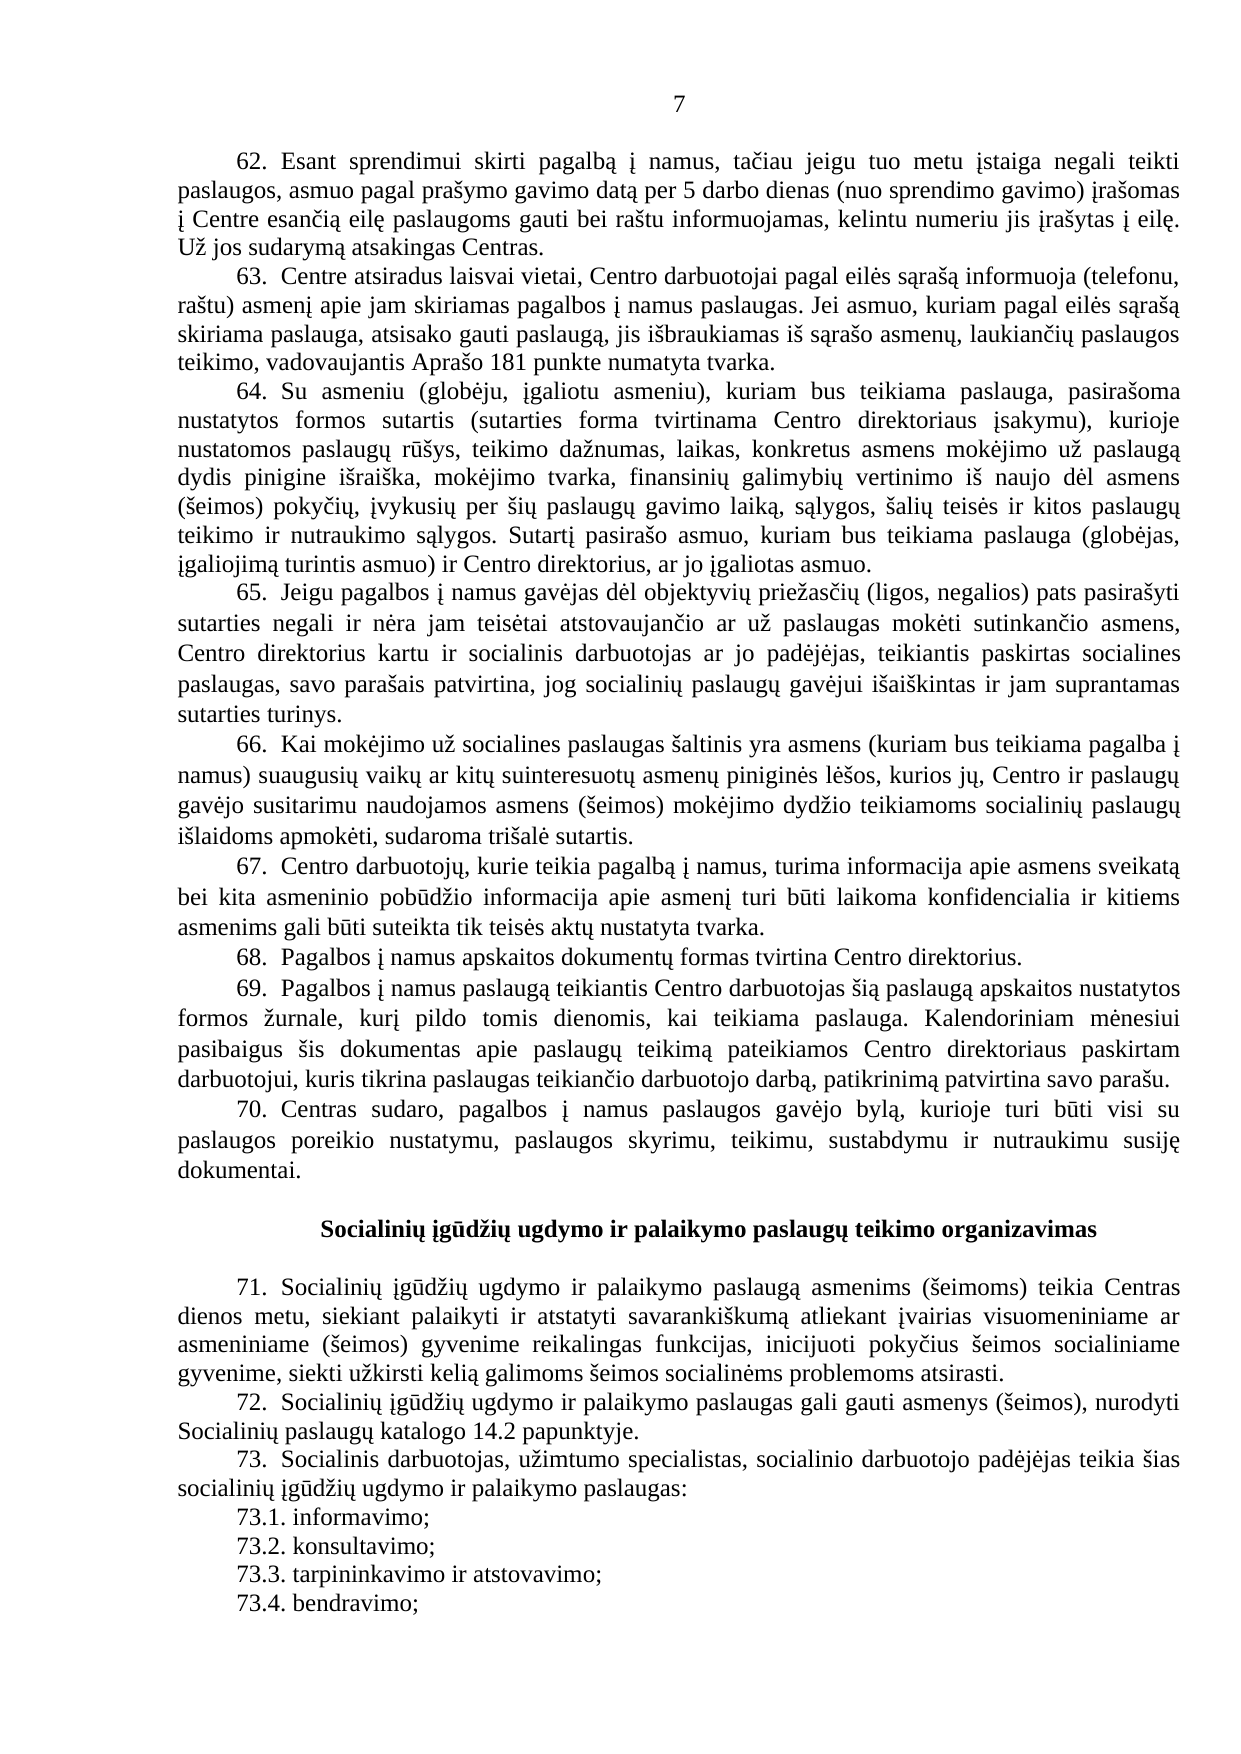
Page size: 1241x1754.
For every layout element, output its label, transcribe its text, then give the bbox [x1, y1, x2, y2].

text 68. Pagalbos į namus apskaitos dokumentų formas tvirtina Centro direktorius. [177, 942, 1181, 971]
text 72. Socialinių įgūdžių ugdymo ir palaikymo paslaugas gali gauti asmenys (šeimos), nurodyti Socialinių paslaugų katalogo 14.2 papunktyje. [177, 1387, 1181, 1444]
text 70. Centras sudaro, pagalbos į namus paslaugos gavėjo bylą, kurioje turi būti visi su paslaugos poreikio nustatymu, paslaugos skyrimu, teikimu, sustabdymu ir nutraukimu susiję dokumentai. [177, 1094, 1181, 1184]
text 73.4. bendravimo; [236, 1588, 1181, 1617]
text 63. Centre atsiradus laisvai vietai, Centro darbuotojai pagal eilės sąrašą informuoja (telefonu, raštu) asmenį apie jam skiriamas pagalbos į namus paslaugas. Jei asmuo, kuriam pagal eilės sąrašą skiriama paslauga, atsisako gauti paslaugą, jis išbraukiamas iš sąrašo asmenų, laukiančių paslaugos teikimo, vadovaujantis Aprašo 181 punkte numatyta tvarka. [177, 261, 1181, 376]
text 73. Socialinis darbuotojas, užimtumo specialistas, socialinio darbuotojo padėjėjas teikia šias socialinių įgūdžių ugdymo ir palaikymo paslaugas: [177, 1444, 1181, 1502]
text 73.2. konsultavimo; [236, 1531, 1181, 1559]
text 62. Esant sprendimui skirti pagalbą į namus, tačiau jeigu tuo metu įstaiga negali teikti paslaugos, asmuo pagal prašymo gavimo datą per 5 darbo dienas (nuo sprendimo gavimo) įrašomas į Centre esančią eilę paslaugoms gauti bei raštu informuojamas, kelintu numeriu jis įrašytas į eilę. Už jos sudarymą atsakingas Centras. [177, 146, 1181, 261]
text Socialinių įgūdžių ugdymo ir palaikymo paslaugų teikimo organizavimas [177, 1214, 1181, 1243]
text 64. Su asmeniu (globėju, įgaliotu asmeniu), kuriam bus teikiama paslauga, pasirašoma nustatytos formos sutartis (sutarties forma tvirtinama Centro direktoriaus įsakymu), kurioje nustatomos paslaugų rūšys, teikimo dažnumas, laikas, konkretus asmens mokėjimo už paslaugą dydis pinigine išraiška, mokėjimo tvarka, finansinių galimybių vertinimo iš naujo dėl asmens (šeimos) pokyčių, įvykusių per šių paslaugų gavimo laiką, sąlygos, šalių teisės ir kitos paslaugų teikimo ir nutraukimo sąlygos. Sutartį pasirašo asmuo, kuriam bus teikiama paslauga (globėjas, įgaliojimą turintis asmuo) ir Centro direktorius, ar jo įgaliotas asmuo. [177, 376, 1181, 577]
text 69. Pagalbos į namus paslaugą teikiantis Centro darbuotojas šią paslaugą apskaitos nustatytos formos žurnale, kurį pildo tomis dienomis, kai teikiama paslauga. Kalendoriniam mėnesiui pasibaigus šis dokumentas apie paslaugų teikimą pateikiamos Centro direktoriaus paskirtam darbuotojui, kuris tikrina paslaugas teikiančio darbuotojo darbą, patikrinimą patvirtina savo parašu. [177, 973, 1181, 1093]
text 73.1. informavimo; [236, 1502, 1181, 1531]
text 65. Jeigu pagalbos į namus gavėjas dėl objektyvių priežasčių (ligos, negalios) pats pasirašyti sutarties negali ir nėra jam teisėtai atstovaujančio ar už paslaugas mokėti sutinkančio asmens, Centro direktorius kartu ir socialinis darbuotojas ar jo padėjėjas, teikiantis paskirtas socialines paslaugas, savo parašais patvirtina, jog socialinių paslaugų gavėjui išaiškintas ir jam suprantamas sutarties turinys. [177, 577, 1181, 728]
text 67. Centro darbuotojų, kurie teikia pagalbą į namus, turima informacija apie asmens sveikatą bei kita asmeninio pobūdžio informacija apie asmenį turi būti laikoma konfidencialia ir kitiems asmenims gali būti suteikta tik teisės aktų nustatyta tvarka. [177, 851, 1181, 941]
text 73.3. tarpininkavimo ir atstovavimo; [236, 1559, 1181, 1588]
text 71. Socialinių įgūdžių ugdymo ir palaikymo paslaugą asmenims (šeimoms) teikia Centras dienos metu, siekiant palaikyti ir atstatyti savarankiškumą atliekant įvairias visuomeniniame ar asmeniniame (šeimos) gyvenime reikalingas funkcijas, inicijuoti pokyčius šeimos socialiniame gyvenime, siekti užkirsti kelią galimoms šeimos socialinėms problemoms atsirasti. [177, 1272, 1181, 1387]
text 66. Kai mokėjimo už socialines paslaugas šaltinis yra asmens (kuriam bus teikiama pagalba į namus) suaugusių vaikų ar kitų suinteresuotų asmenų piniginės lėšos, kurios jų, Centro ir paslaugų gavėjo susitarimu naudojamos asmens (šeimos) mokėjimo dydžio teikiamoms socialinių paslaugų išlaidoms apmokėti, sudaroma trišalė sutartis. [177, 729, 1181, 849]
